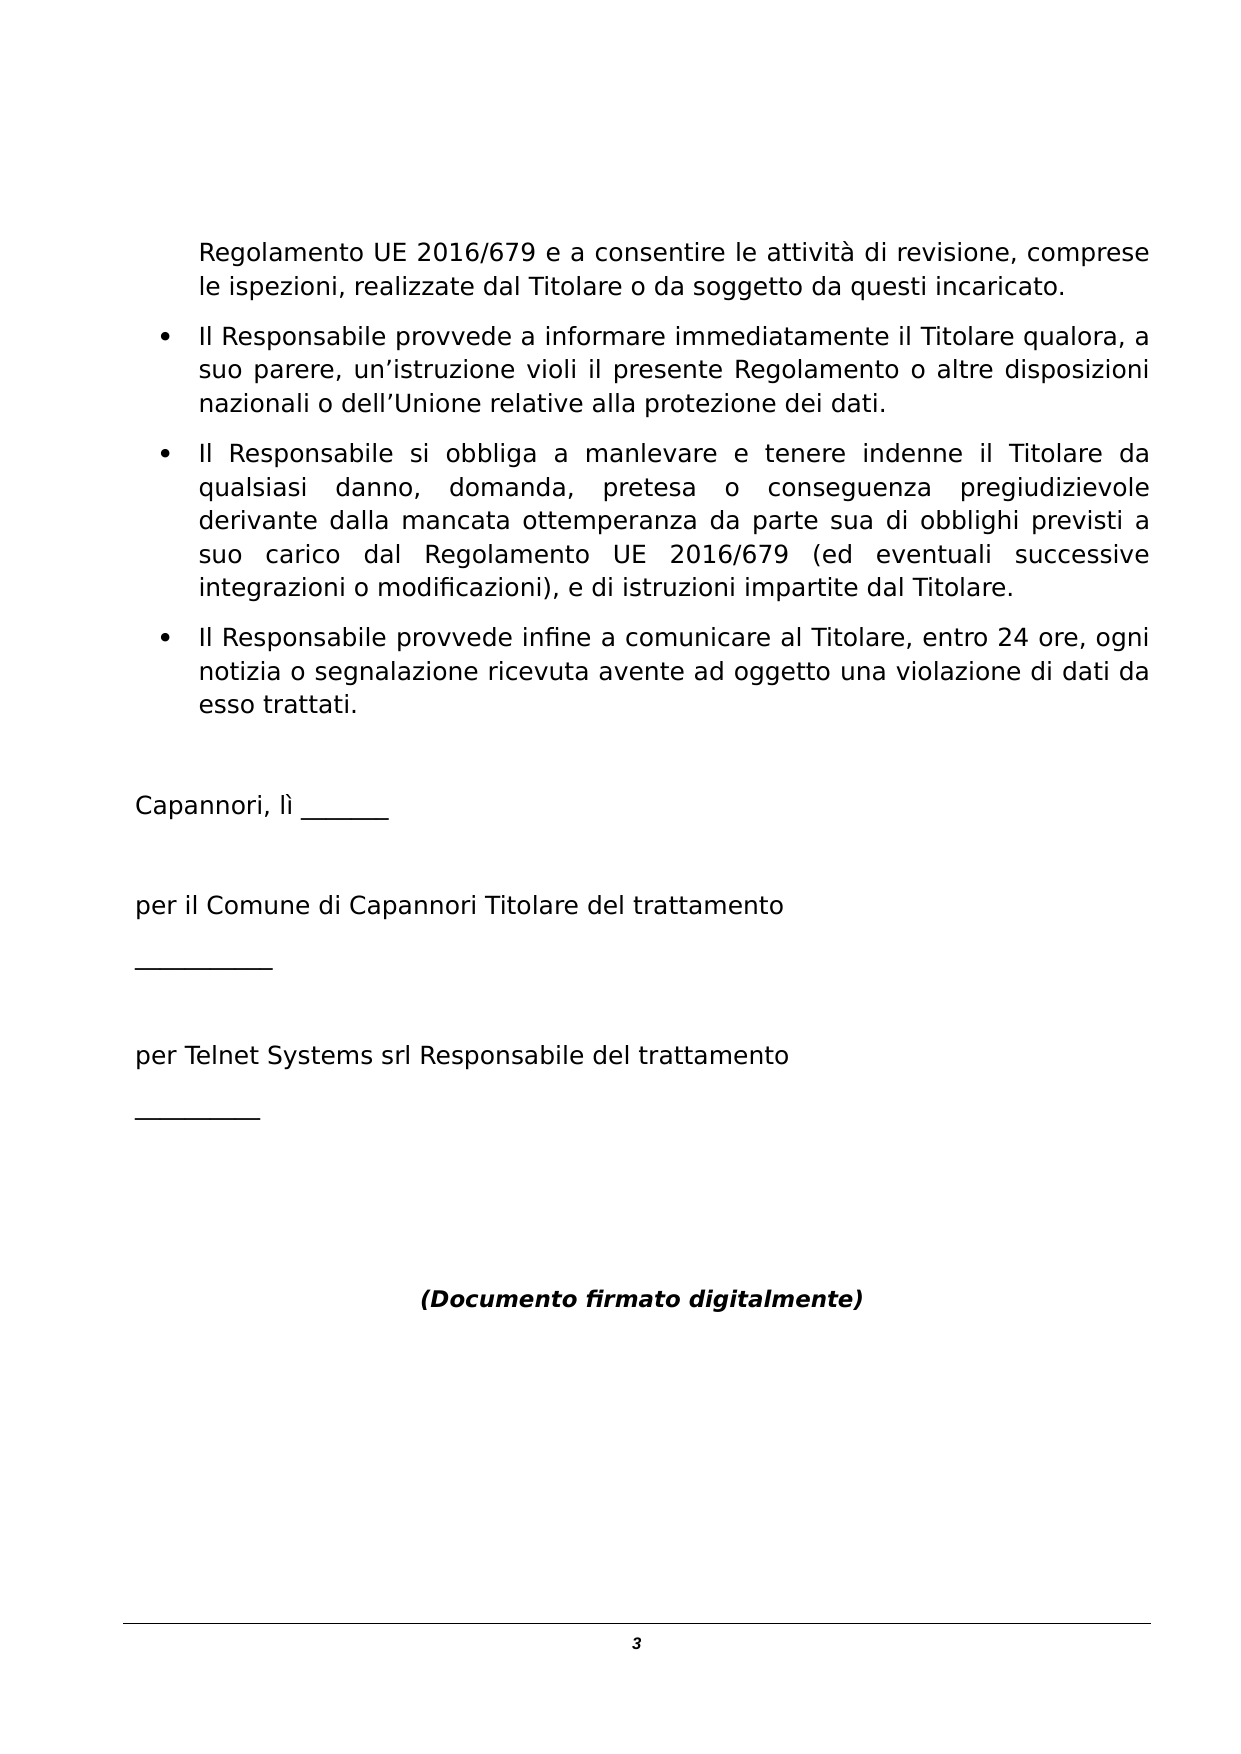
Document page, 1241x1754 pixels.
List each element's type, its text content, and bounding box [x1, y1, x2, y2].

text per Telnet Systems srl Responsabile del trattamento [135, 1041, 1151, 1071]
text per il Comune di Capannori Titolare del trattamento [135, 891, 1151, 920]
list Regolamento UE 2016/679 e a consentire le attività di revisione, comprese le ispezioni, realizzate dal Titolare o da soggetto da questi incaricato. [161, 238, 1151, 301]
text ___________ [135, 941, 1151, 970]
list Il Responsabile provvede infine a comunicare al Titolare, entro 24 ore, ogni notizia o segnalazione ricevuta avente ad oggetto una violazione di dati da esso trattati. [161, 624, 1151, 720]
list Il Responsabile si obbliga a manlevare e tenere indenne il Titolare da qualsiasi danno, domanda, pretesa o conseguenza pregiudizievole derivante dalla mancata ottemperanza da parte sua di obblighi previsti a suo carico dal Regolamento UE 2016/679 (ed eventuali successive integrazioni o modificazioni), e di istruzioni impartite dal Titolare. [161, 439, 1151, 603]
list Il Responsabile provvede a informare immediatamente il Titolare qualora, a suo parere, un’istruzione violi il presente Regolamento o altre disposizioni nazionali o dell’Unione relative alla protezione dei dati. [161, 322, 1151, 418]
text __________ [135, 1092, 1151, 1121]
text (Documento firmato digitalmente) [135, 1286, 1151, 1313]
text Capannori, lì _______ [135, 791, 1151, 820]
